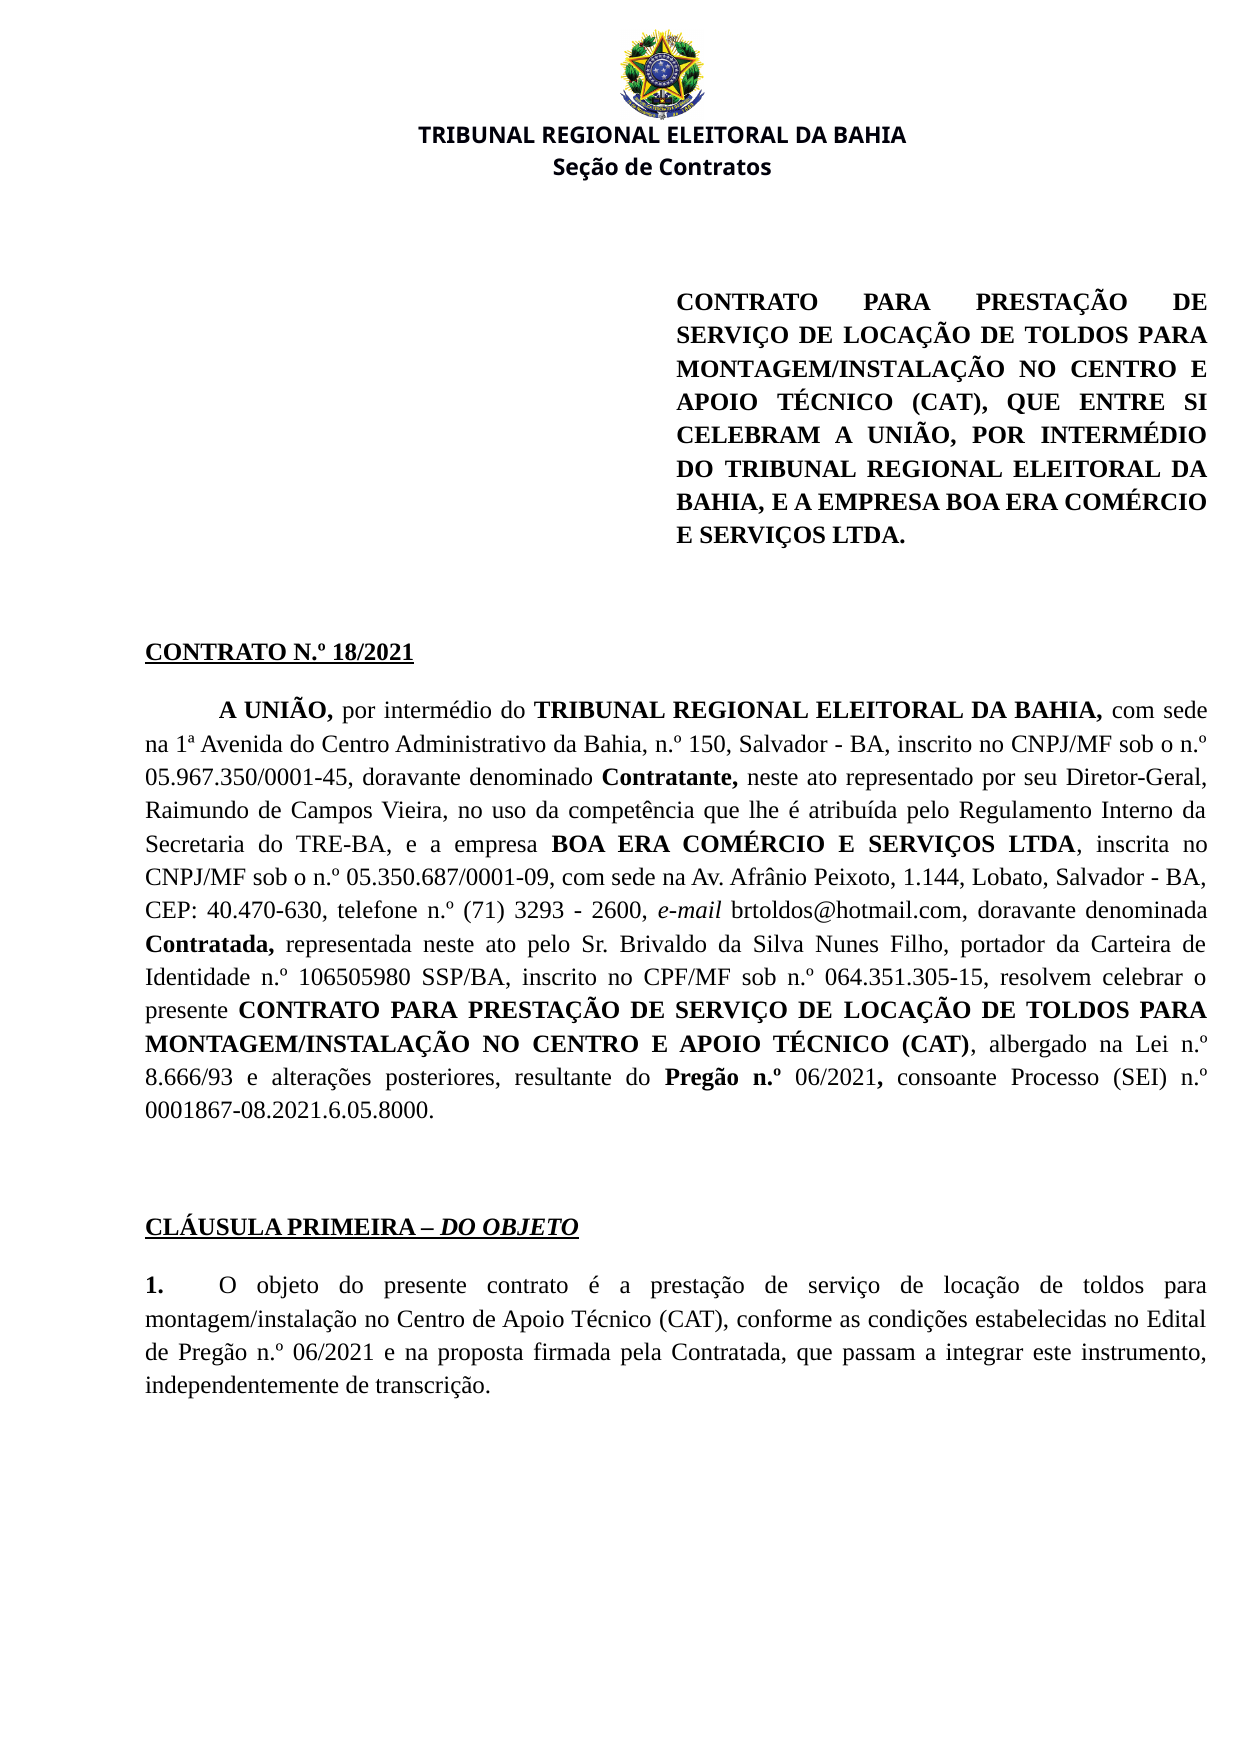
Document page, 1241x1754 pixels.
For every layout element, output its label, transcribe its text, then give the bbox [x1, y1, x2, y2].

table_cell CONTRATO N.º 18/2021 [133, 621, 1219, 680]
table_cell [133, 1138, 1219, 1196]
table_cell A UNIÃO, por intermédio do TRIBUNAL REGIONAL ELEITORAL DA BAHIA, com sede na 1ª Avenida do Centro Administrativo da Bahia, n.º 150, Salvador - BA, inscrito no CNPJ/MF sob o n.º 05.967.350/0001-45, doravante denominado Contratante, neste ato representado por seu Diretor-Geral, Raimundo de Campos Vieira, no uso da competência que lhe é atribuída pelo Regulamento Interno da Secretaria do TRE-BA, e a empresa BOA ERA COMÉRCIO E SERVIÇOS LTDA, inscrita no CNPJ/MF sob o n.º 05.350.687/0001-09, com sede na Av. Afrânio Peixoto, 1.144, Lobato, Salvador - BA, CEP: 40.470-630, telefone n.º (71) 3293 - 2600, e-mail brtoldos@hotmail.com, doravante denominada Contratada, representada neste ato pelo Sr. Brivaldo da Silva Nunes Filho, portador da Carteira de Identidade n.º 106505980 SSP/BA, inscrito no CPF/MF sob n.º 064.351.305-15, resolvem celebrar o presente CONTRATO PARA PRESTAÇÃO DE SERVIÇO DE LOCAÇÃO DE TOLDOS PARA MONTAGEM/INSTALAÇÃO NO CENTRO E APOIO TÉCNICO (CAT), albergado na Lei n.º 8.666/93 e alterações posteriores, resultante do Pregão n.º 06/2021, consoante Processo (SEI) n.º 0001867-08.2021.6.05.8000. [133, 680, 1219, 1138]
table_cell 1. O objeto do presente contrato é a prestação de serviço de locação de toldos para montagem/instalação no Centro de Apoio Técnico (CAT), conforme as condições estabelecidas no Edital de Pregão n.º 06/2021 e na proposta firmada pela Contratada, que passam a integrar este instrumento, independentemente de transcrição. [133, 1255, 1219, 1413]
table_cell CLÁUSULA PRIMEIRA – DO OBJETO [133, 1196, 1219, 1255]
table_cell CONTRATO PARA PRESTAÇÃO DE SERVIÇO DE LOCAÇÃO DE TOLDOS PARA MONTAGEM/INSTALAÇÃO NO CENTRO E APOIO TÉCNICO (CAT), QUE ENTRE SI CELEBRAM A UNIÃO, POR INTERMÉDIO DO TRIBUNAL REGIONAL ELEITORAL DA BAHIA, E A EMPRESA BOA ERA COMÉRCIO E SERVIÇOS LTDA. [133, 271, 1219, 563]
table_header [133, 213, 1219, 271]
table_cell [133, 563, 1219, 621]
